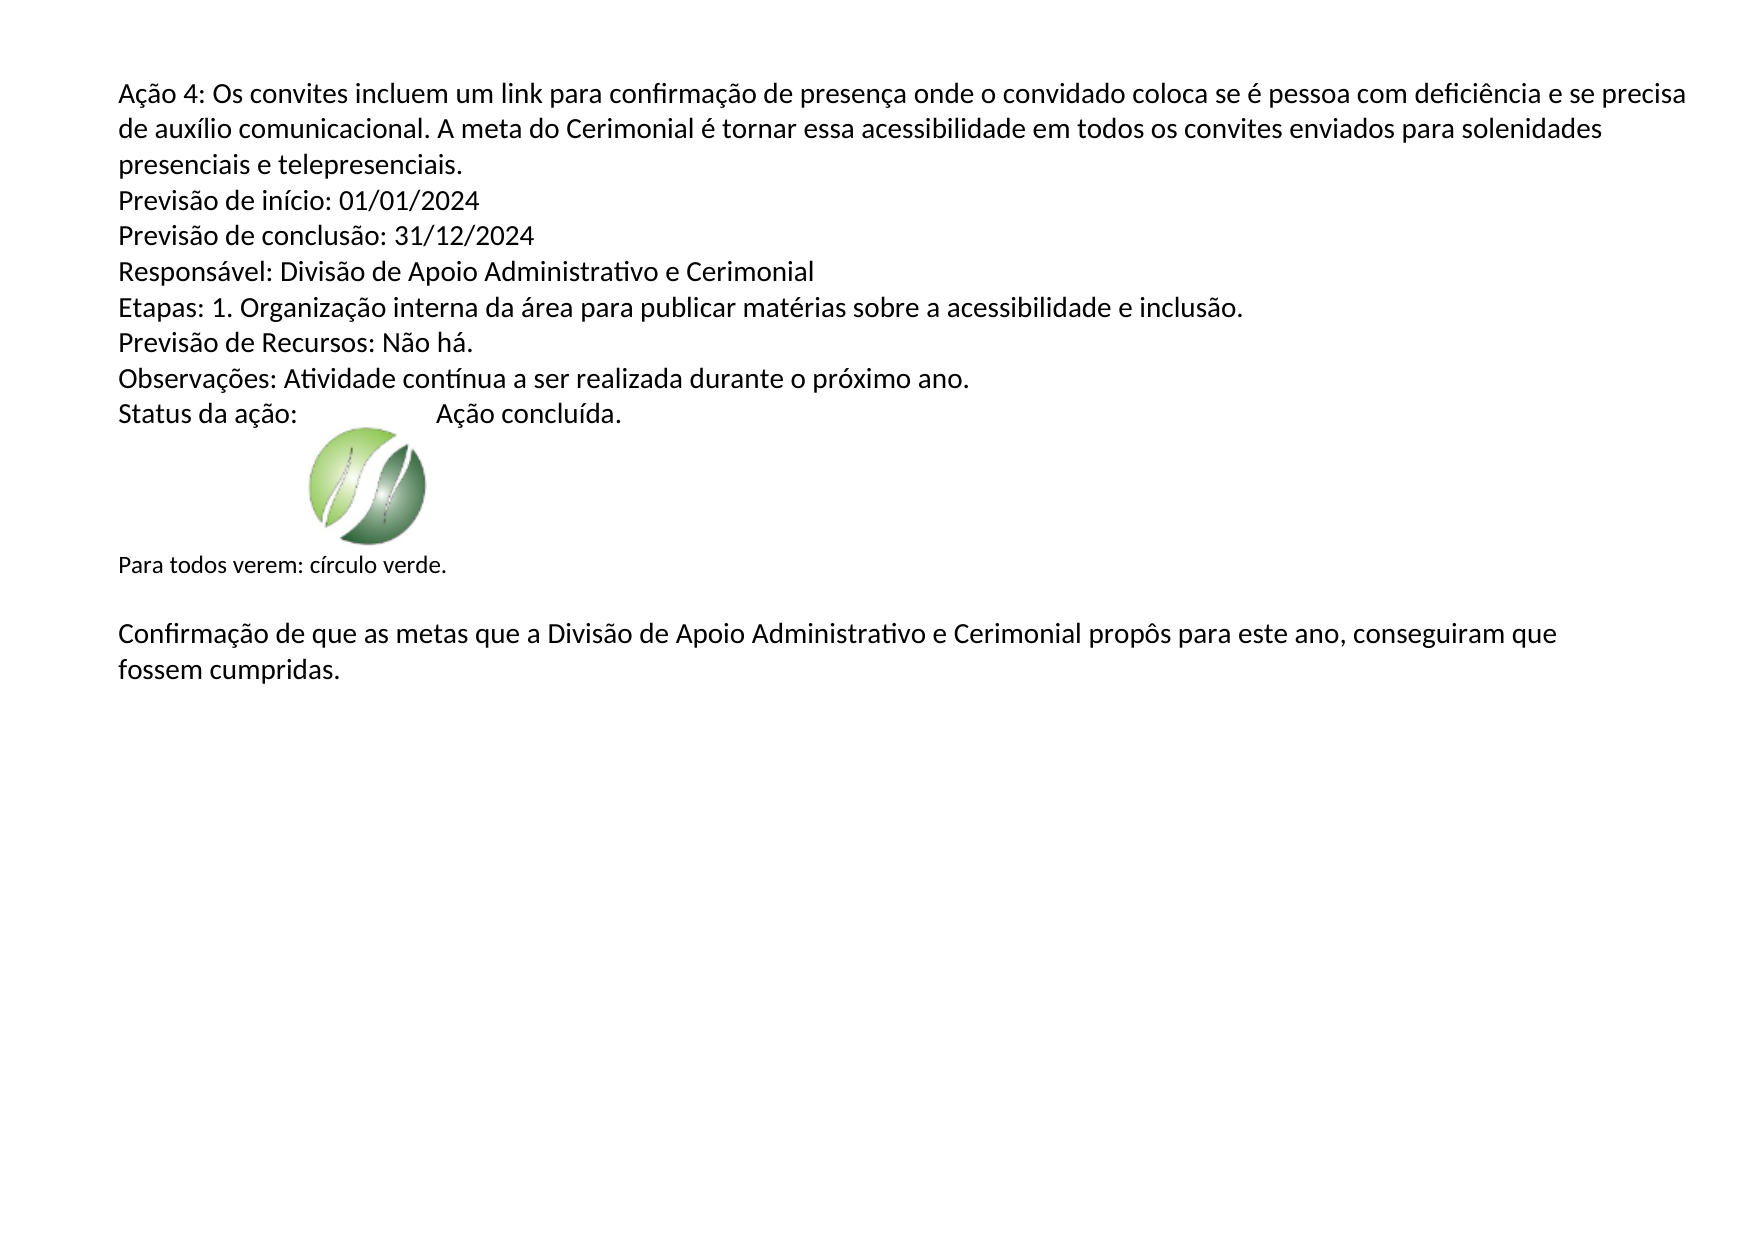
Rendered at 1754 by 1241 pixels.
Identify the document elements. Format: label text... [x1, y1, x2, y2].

text Responsável: Divisão de Apoio Administrativo e Cerimonial [118, 253, 1712, 289]
text Previsão de Recursos: Não há. [118, 324, 1712, 360]
text Etapas: 1. Organização interna da área para publicar matérias sobre a acessibilidade e inclusão. [118, 289, 1712, 324]
text Status da ação: Ação concluída. [118, 396, 1636, 549]
text Confirmação de que as metas que a Divisão de Apoio Administrativo e Cerimonial propôs para este ano, conseguiram que fossem cumpridas. [118, 615, 1636, 687]
text Previsão de início: 01/01/2024 [118, 182, 1712, 217]
text Ação 4: Os convites incluem um link para confirmação de presença onde o convidado coloca se é pessoa com deficiência e se precisa de auxílio comunicacional. A meta do Cerimonial é tornar essa acessibilidade em todos os convites enviados para solenidades presenciais e telepresenciais. [118, 75, 1712, 182]
text Previsão de conclusão: 31/12/2024 [118, 217, 1712, 253]
text Para todos verem: círculo verde. [118, 549, 1636, 580]
text Observações: Atividade contínua a ser realizada durante o próximo ano. [118, 360, 1712, 396]
